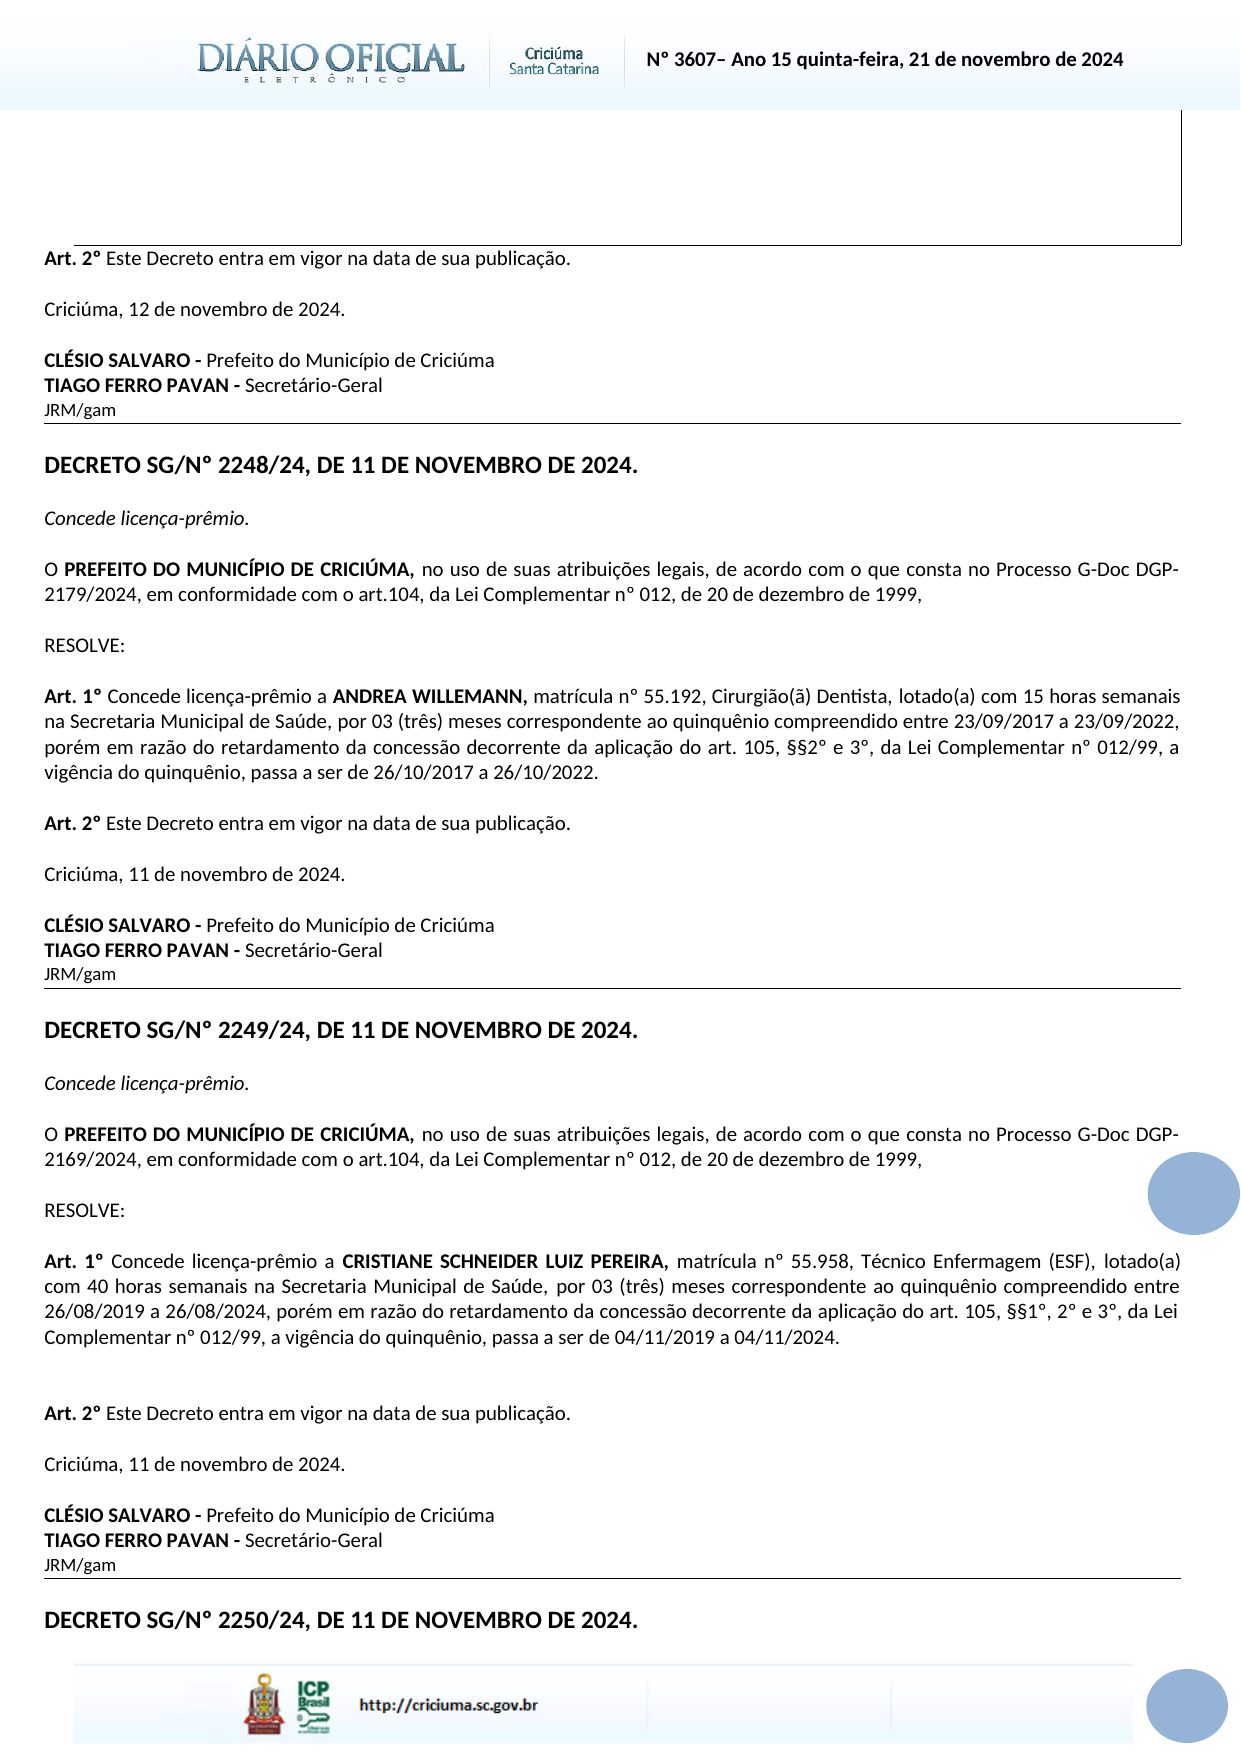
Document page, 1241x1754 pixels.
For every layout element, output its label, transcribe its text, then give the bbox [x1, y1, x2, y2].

text DECRETO SG/Nº 2250/24, DE 11 DE NOVEMBRO DE 2024. [44, 1604, 1181, 1635]
text DECRETO SG/Nº 2249/24, DE 11 DE NOVEMBRO DE 2024. [44, 1014, 1181, 1044]
text Concede licença-prêmio. [44, 505, 1181, 531]
text CLÉSIO SALVARO - Prefeito do Município de Criciúma [44, 1502, 1181, 1527]
text RESOLVE: [44, 1197, 1159, 1222]
text Art. 1º Concede licença-prêmio a ANDREA WILLEMANN, matrícula nº 55.192, Cirurgião(ã) Dentista, lotado(a) com 15 horas semanais na Secretaria Municipal de Saúde, por 03 (três) meses correspondente ao quinquênio compreendido entre 23/09/2017 a 23/09/2022, porém em razão do retardamento da concessão decorrente da aplicação do art. 105, §§2º e 3º, da Lei Complementar nº 012/99, a vigência do quinquênio, passa a ser de 26/10/2017 a 26/10/2022. [44, 683, 1181, 785]
text JRM/gam [44, 398, 1181, 423]
text Criciúma, 11 de novembro de 2024. [44, 861, 1181, 886]
text JRM/gam [44, 1553, 1181, 1578]
text DECRETO SG/Nº 2248/24, DE 11 DE NOVEMBRO DE 2024. [44, 449, 1181, 480]
text JRM/gam [44, 963, 1181, 988]
text CLÉSIO SALVARO - Prefeito do Município de Criciúma [44, 347, 1181, 372]
text Art. 2º Este Decreto entra em vigor na data de sua publicação. [44, 1400, 1181, 1426]
text TIAGO FERRO PAVAN - Secretário-Geral [44, 372, 1181, 398]
text Art. 1º Concede licença-prêmio a CRISTIANE SCHNEIDER LUIZ PEREIRA, matrícula nº 55.958, Técnico Enfermagem (ESF), lotado(a) com 40 horas semanais na Secretaria Municipal de Saúde, por 03 (três) meses correspondente ao quinquênio compreendido entre 26/08/2019 a 26/08/2024, porém em razão do retardamento da concessão decorrente da aplicação do art. 105, §§1º, 2º e 3º, da Lei Complementar nº 012/99, a vigência do quinquênio, passa a ser de 04/11/2019 a 04/11/2024. [44, 1248, 1181, 1349]
text O PREFEITO DO MUNICÍPIO DE CRICIÚMA, no uso de suas atribuições legais, de acordo com o que consta no Processo G-Doc DGP-2179/2024, em conformidade com o art.104, da Lei Complementar nº 012, de 20 de dezembro de 1999, [44, 556, 1181, 607]
text TIAGO FERRO PAVAN - Secretário-Geral [44, 937, 1181, 963]
text RESOLVE: [44, 632, 1181, 658]
text Concede licença-prêmio. [44, 1070, 1181, 1095]
text Art. 2º Este Decreto entra em vigor na data de sua publicação. [44, 245, 1181, 271]
text Criciúma, 11 de novembro de 2024. [44, 1451, 1181, 1477]
text O PREFEITO DO MUNICÍPIO DE CRICIÚMA, no uso de suas atribuições legais, de acordo com o que consta no Processo G-Doc DGP-2169/2024, em conformidade com o art.104, da Lei Complementar nº 012, de 20 de dezembro de 1999, [44, 1121, 1181, 1172]
text CLÉSIO SALVARO - Prefeito do Município de Criciúma [44, 912, 1181, 937]
text Criciúma, 12 de novembro de 2024. [44, 296, 1181, 321]
text TIAGO FERRO PAVAN - Secretário-Geral [44, 1527, 1181, 1553]
text Art. 2º Este Decreto entra em vigor na data de sua publicação. [44, 810, 1181, 836]
